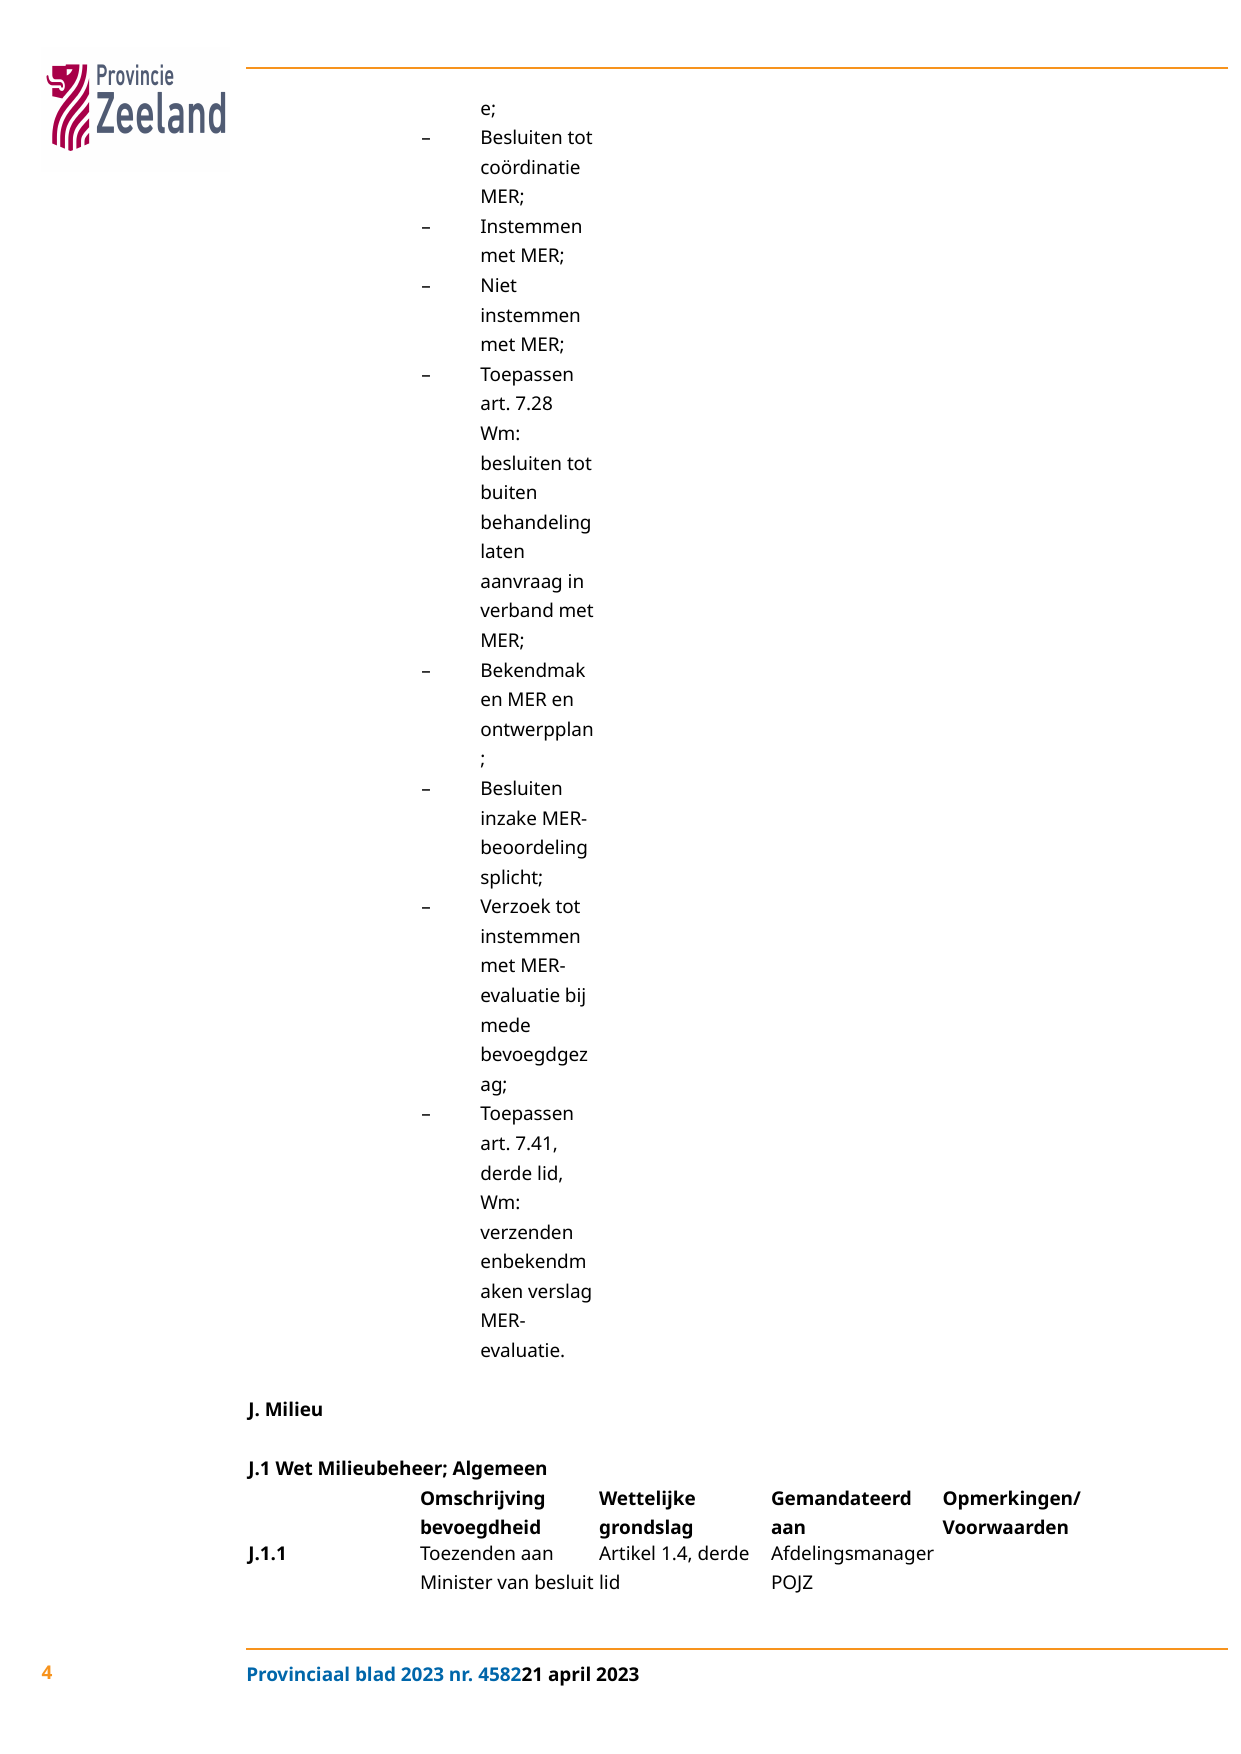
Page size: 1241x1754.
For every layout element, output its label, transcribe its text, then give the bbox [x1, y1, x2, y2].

table_header Gemandateerd aan [771, 1485, 942, 1540]
table_cell [594, 95, 767, 1363]
table_header [248, 1485, 420, 1540]
picture [41, 47, 231, 172]
text J. Milieu [248, 1396, 1152, 1422]
table_header Opmerkingen/Voorwaarden [943, 1485, 1152, 1540]
table_cell Verrichten van handelingen, onderzoeken en correspondentie ter voorbereiding van een MER, MER-beoordeling of MERevaluatie; Besluiten tot coördinatie MER; Instemmen met MER; Niet instemmen met MER; Toepassen art. 7.28 Wm: besluiten tot buiten behandelinglaten aanvraag in verband met MER; Bekendmaken MER en ontwerpplan; Besluiten inzake MER-beoordelingsplicht; Verzoek tot instemmen met MER-evaluatie bij mede bevoegdgezag; Toepassen art. 7.41, derde lid, Wm: verzenden enbekendmaken verslag MER-evaluatie. [421, 95, 594, 1363]
table_cell Afdelingsmanager POJZ [771, 1540, 942, 1595]
table_cell J.1.1 [248, 1540, 420, 1595]
table_header Omschrijving bevoegdheid [420, 1485, 599, 1540]
text J.1 Wet Milieubeheer; Algemeen [248, 1455, 1152, 1481]
table_header Wettelijke grondslag [599, 1485, 771, 1540]
table_cell [248, 95, 421, 1363]
table_cell [943, 1540, 1152, 1595]
table_cell [768, 95, 941, 1363]
table_cell Artikel 1.4, derde lid [599, 1540, 771, 1595]
table_cell [941, 95, 1152, 1363]
table_cell Toezenden aan Minister van besluit [420, 1540, 599, 1595]
